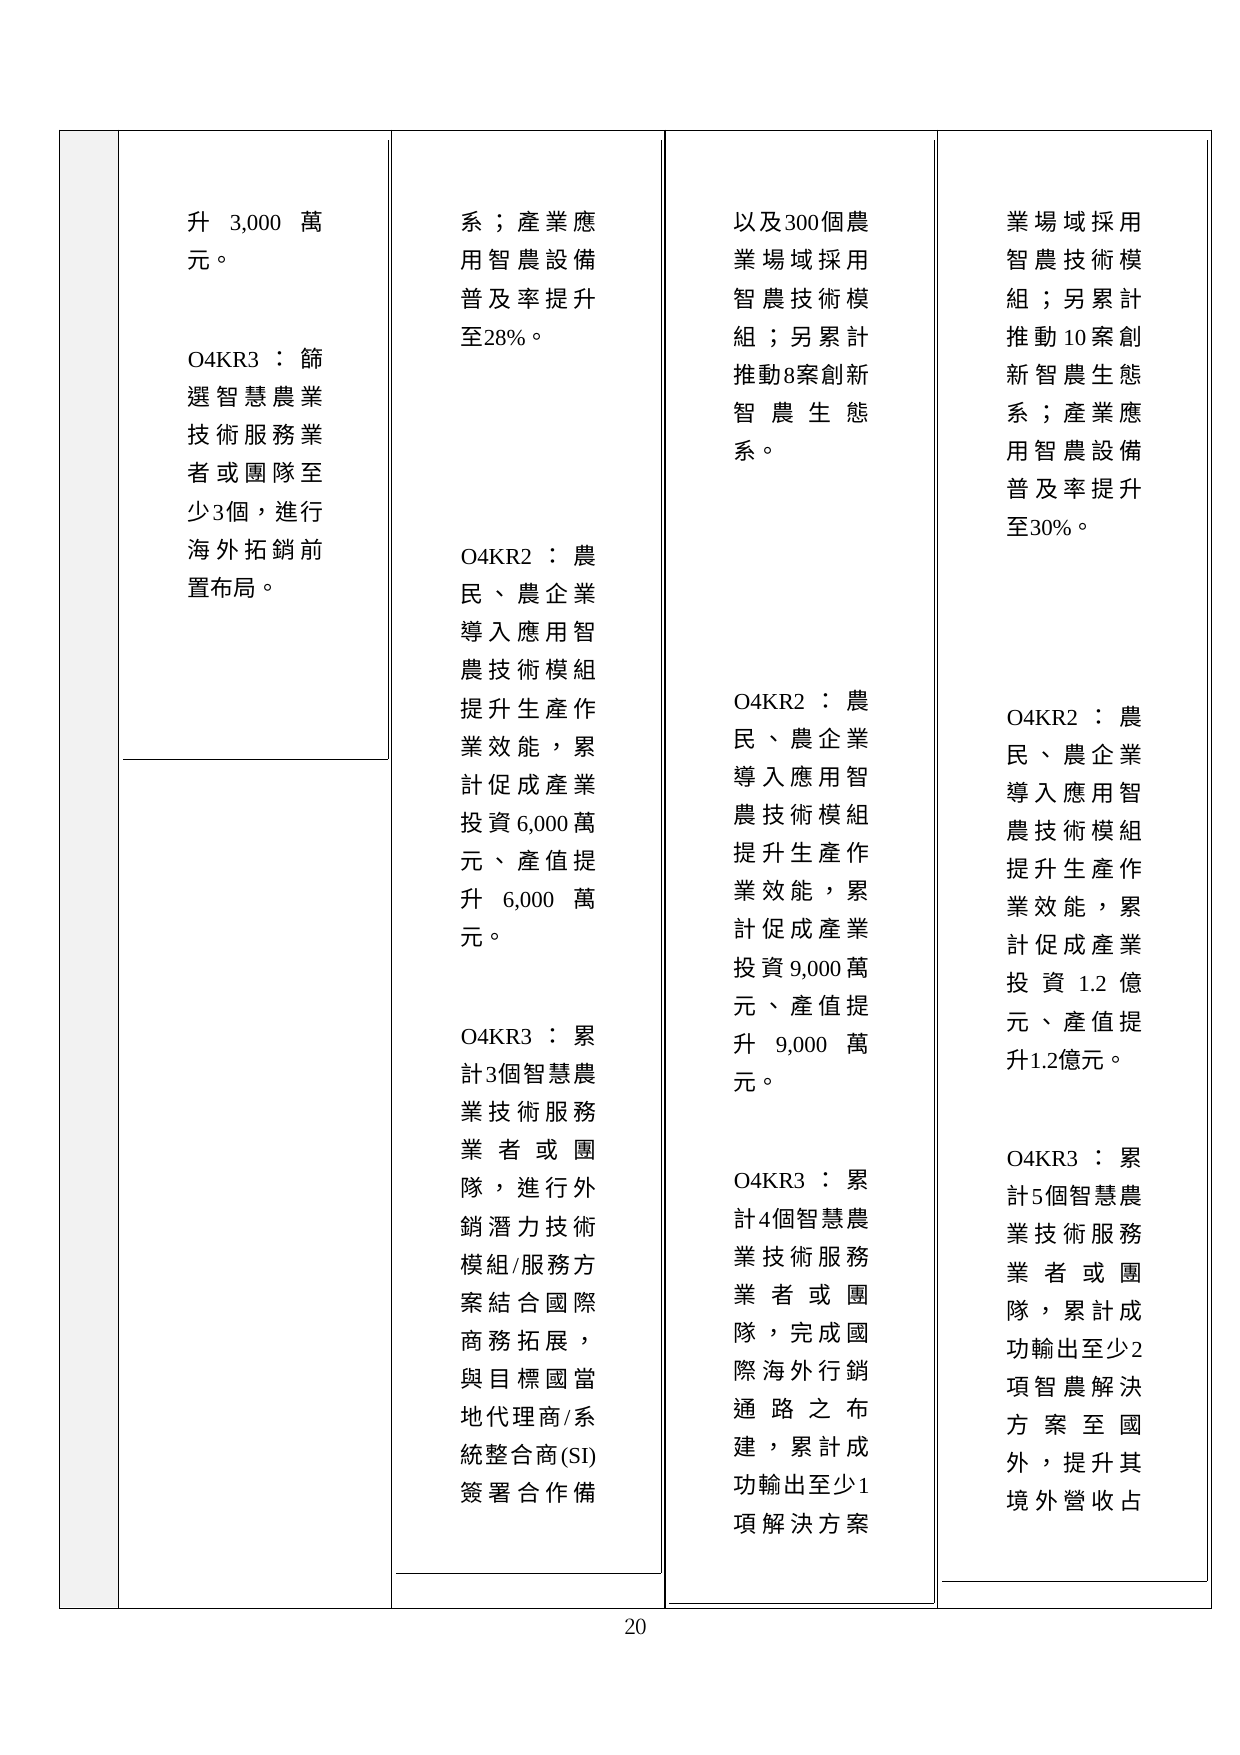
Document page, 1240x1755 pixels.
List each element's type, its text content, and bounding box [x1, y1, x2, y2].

table_cell 升3,000萬元。 O4KR3：篩選智慧農業技術服務業者或團隊至少3個，進行海外拓銷前置布局。 [119, 131, 391, 1607]
table_cell [60, 131, 118, 1607]
table_cell 以及300個農業場域採用智農技術模組；另累計推動8案創新智農生態系。 O4KR2：農民、農企業導入應用智農技術模組提升生產作業效能，累計促成產業投資9,000萬元、產值提升9,000萬元。 O4KR3：累計4個智慧農業技術服務業者或團隊，完成國際海外行銷通路之布建，累計成功輸出至少1項解決方案 [666, 131, 937, 1607]
table_cell 系；產業應用智農設備普及率提升至28%。 O4KR2：農民、農企業導入應用智農技術模組提升生產作業效能，累計促成產業投資6,000萬元、產值提升6,000萬元。 O4KR3：累計3個智慧農業技術服務業者或團隊，進行外銷潛力技術模組/服務方案結合國際商務拓展，與目標國當地代理商/系統整合商(SI)簽署合作備 [392, 131, 664, 1607]
table_cell 業場域採用智農技術模組；另累計推動10案創新智農生態系；產業應用智農設備普及率提升至30%。 O4KR2：農民、農企業導入應用智農技術模組提升生產作業效能，累計促成產業投資1.2億元、產值提升1.2億元。 O4KR3：累計5個智慧農業技術服務業者或團隊，累計成功輸出至少2項智農解決方案至國外，提升其境外營收占 [938, 131, 1211, 1607]
